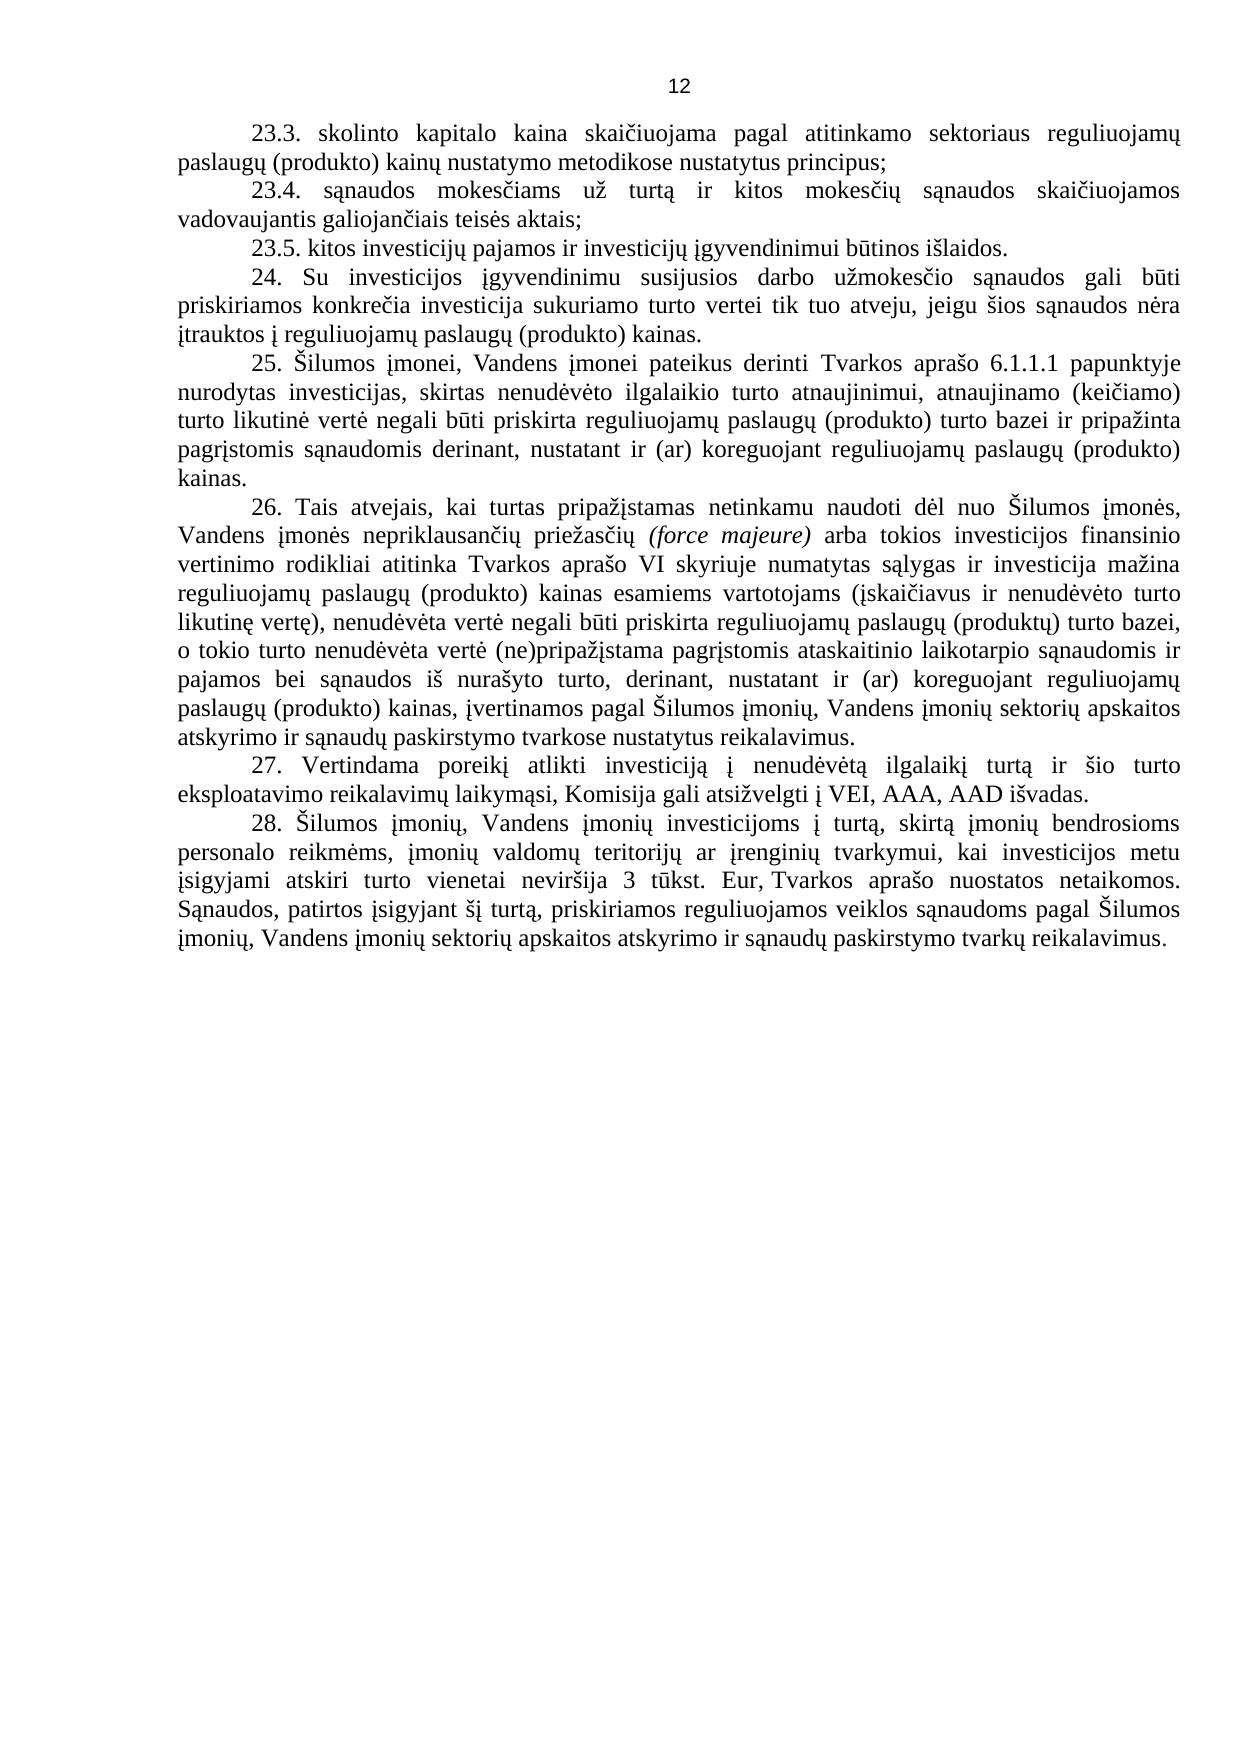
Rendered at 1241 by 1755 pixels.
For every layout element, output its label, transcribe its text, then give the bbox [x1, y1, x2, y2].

text 25. Šilumos įmonei, Vandens įmonei pateikus derinti Tvarkos aprašo 6.1.1.1 papunktyje nurodytas investicijas, skirtas nenudėvėto ilgalaikio turto atnaujinimui, atnaujinamo (keičiamo) turto likutinė vertė negali būti priskirta reguliuojamų paslaugų (produkto) turto bazei ir pripažinta pagrįstomis sąnaudomis derinant, nustatant ir (ar) koreguojant reguliuojamų paslaugų (produkto) kainas. [177, 348, 1181, 492]
text 24. Su investicijos įgyvendinimu susijusios darbo užmokesčio sąnaudos gali būti priskiriamos konkrečia investicija sukuriamo turto vertei tik tuo atveju, jeigu šios sąnaudos nėra įtrauktos į reguliuojamų paslaugų (produkto) kainas. [177, 262, 1181, 348]
text 28. Šilumos įmonių, Vandens įmonių investicijoms į turtą, skirtą įmonių bendrosioms personalo reikmėms, įmonių valdomų teritorijų ar įrenginių tvarkymui, kai investicijos metu įsigyjami atskiri turto vienetai neviršija 3 tūkst. Eur, Tvarkos aprašo nuostatos netaikomos. Sąnaudos, patirtos įsigyjant šį turtą, priskiriamos reguliuojamos veiklos sąnaudoms pagal Šilumos įmonių, Vandens įmonių sektorių apskaitos atskyrimo ir sąnaudų paskirstymo tvarkų reikalavimus. [177, 808, 1181, 952]
text 23.5. kitos investicijų pajamos ir investicijų įgyvendinimui būtinos išlaidos. [177, 233, 1181, 262]
text 27. Vertindama poreikį atlikti investiciją į nenudėvėtą ilgalaikį turtą ir šio turto eksploatavimo reikalavimų laikymąsi, Komisija gali atsižvelgti į VEI, AAA, AAD išvadas. [177, 751, 1181, 808]
text 23.4. sąnaudos mokesčiams už turtą ir kitos mokesčių sąnaudos skaičiuojamos vadovaujantis galiojančiais teisės aktais; [177, 176, 1181, 233]
text 26. Tais atvejais, kai turtas pripažįstamas netinkamu naudoti dėl nuo Šilumos įmonės, Vandens įmonės nepriklausančių priežasčių (force majeure) arba tokios investicijos finansinio vertinimo rodikliai atitinka Tvarkos aprašo VI skyriuje numatytas sąlygas ir investicija mažina reguliuojamų paslaugų (produkto) kainas esamiems vartotojams (įskaičiavus ir nenudėvėto turto likutinę vertę), nenudėvėta vertė negali būti priskirta reguliuojamų paslaugų (produktų) turto bazei, o tokio turto nenudėvėta vertė (ne)pripažįstama pagrįstomis ataskaitinio laikotarpio sąnaudomis ir pajamos bei sąnaudos iš nurašyto turto, derinant, nustatant ir (ar) koreguojant reguliuojamų paslaugų (produkto) kainas, įvertinamos pagal Šilumos įmonių, Vandens įmonių sektorių apskaitos atskyrimo ir sąnaudų paskirstymo tvarkose nustatytus reikalavimus. [177, 492, 1181, 751]
text 23.3. skolinto kapitalo kaina skaičiuojama pagal atitinkamo sektoriaus reguliuojamų paslaugų (produkto) kainų nustatymo metodikose nustatytus principus; [177, 118, 1181, 176]
